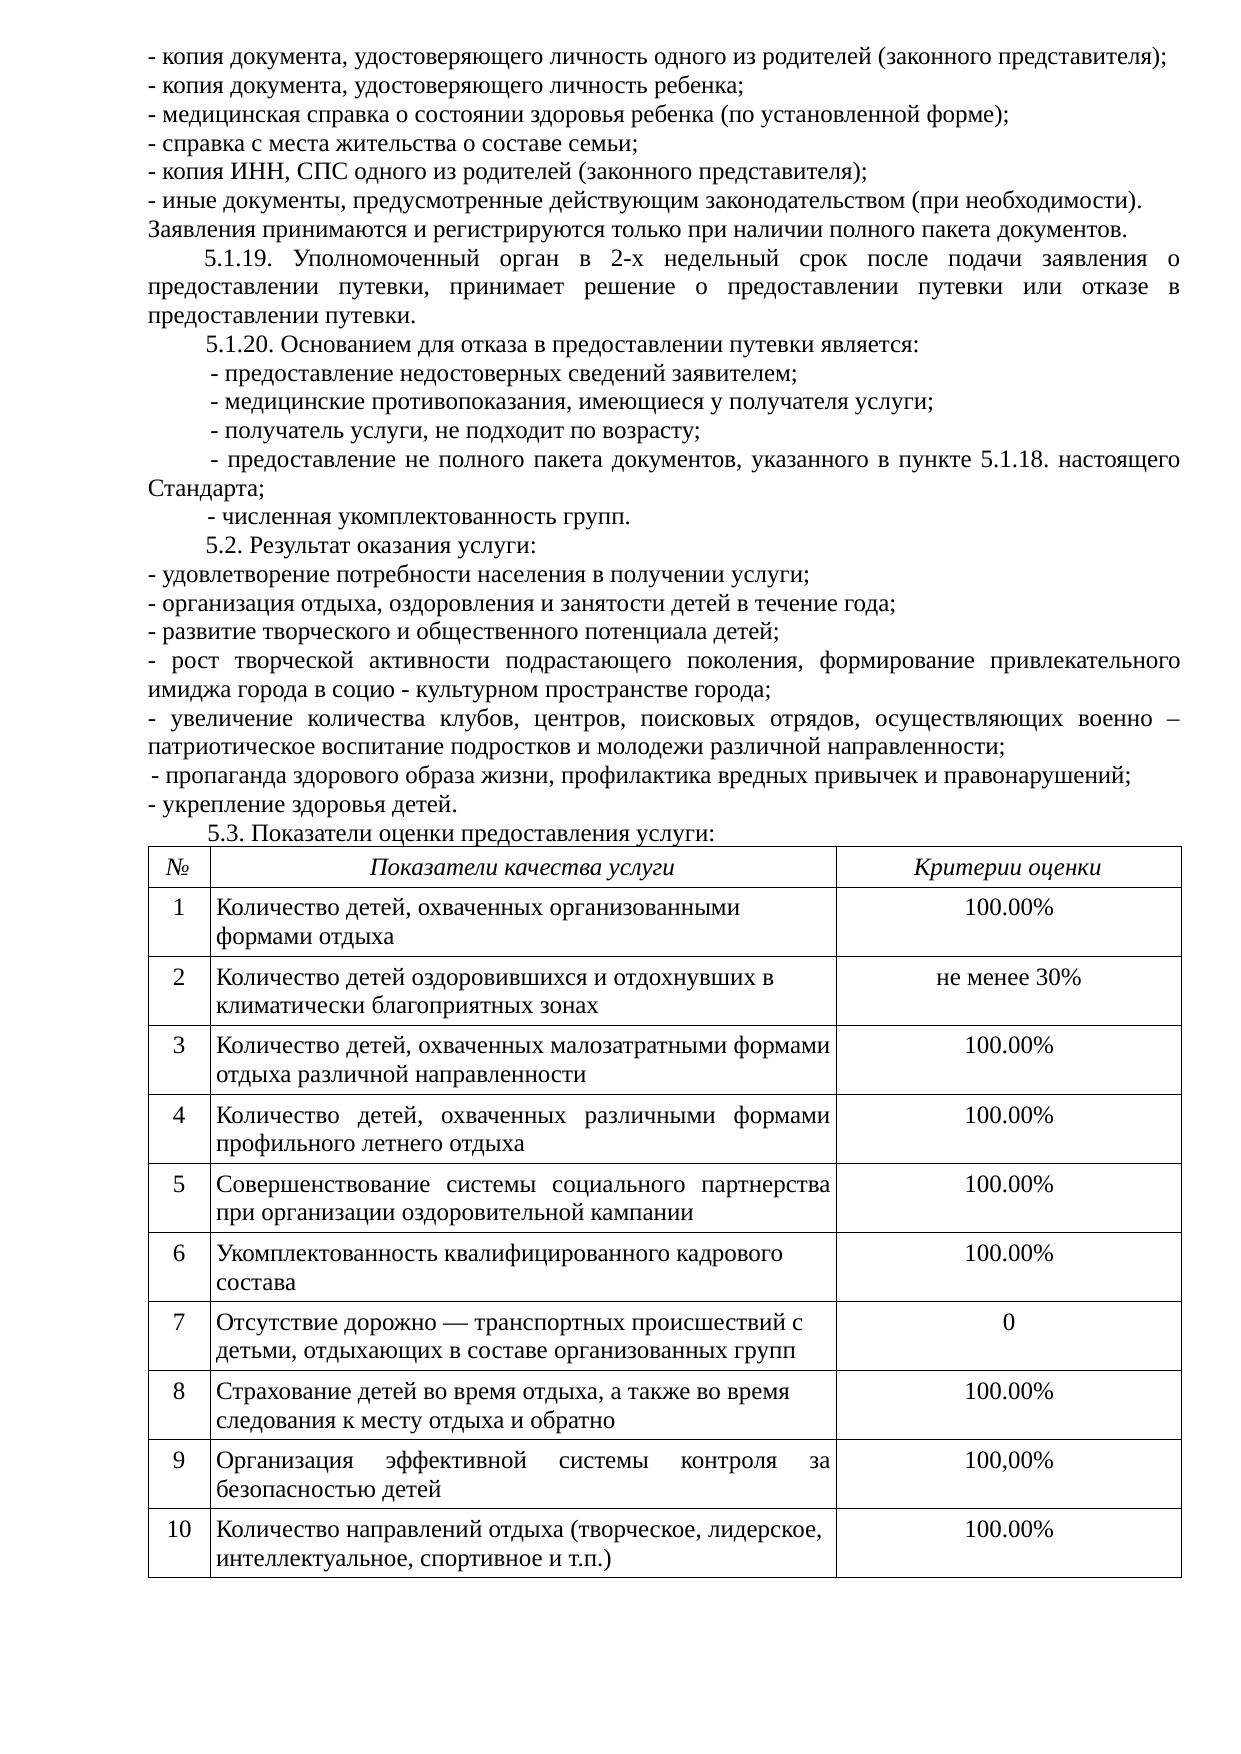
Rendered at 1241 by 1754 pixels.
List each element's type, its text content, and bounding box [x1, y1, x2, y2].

text - увеличение количества клубов, центров, поисковых отрядов, осуществляющих военно – патриотическое воспитание подростков и молодежи различной направленности; [148, 703, 1181, 760]
table_cell Страхование детей во время отдыха, а также во время следования к месту отдыха и обратно [211, 1371, 836, 1439]
table_cell 4 [149, 1095, 210, 1163]
table_cell Укомплектованность квалифицированного кадрового состава [211, 1233, 836, 1301]
text 5.1.20. Основанием для отказа в предоставлении путевки является: [148, 329, 1181, 358]
text Заявления принимаются и регистрируются только при наличии полного пакета документов. [148, 214, 1181, 243]
text 5.3. Показатели оценки предоставления услуги: [148, 818, 1181, 846]
table_header Показатели качества услуги [211, 847, 836, 887]
text 5.1.19. Уполномоченный орган в 2-х недельный срок после подачи заявления о предоставлении путевки, принимает решение о предоставлении путевки или отказе в предоставлении путевки. [148, 243, 1181, 329]
table_cell 5 [149, 1164, 210, 1232]
text - копия документа, удостоверяющего личность ребенка; [148, 70, 1181, 99]
text - копия документа, удостоверяющего личность одного из родителей (законного представителя); [148, 41, 1181, 70]
table_header № [149, 847, 210, 887]
table_cell 2 [149, 957, 210, 1025]
list - медицинские противопоказания, имеющиеся у получателя услуги; [148, 386, 1181, 415]
text - копия ИНН, СПС одного из родителей (законного представителя); [148, 156, 1181, 185]
table_cell 100,00% [837, 1371, 1181, 1439]
table_cell 7 [149, 1302, 210, 1370]
table_cell Количество детей оздоровившихся и отдохнувших в климатически благоприятных зонах [211, 957, 836, 1025]
table_cell Количество детей, охваченных организованными формами отдыха [211, 888, 836, 956]
text - справка с места жительства о составе семьи; [148, 128, 1181, 156]
table_cell 100,00% [837, 888, 1181, 956]
table_cell Количество детей, охваченных малозатратными формами отдыха различной направленности [211, 1026, 836, 1094]
table_cell Количество направлений отдыха (творческое, лидерское, интеллектуальное, спортивное и т.п.) [211, 1509, 836, 1577]
table_cell 100,00% [837, 1026, 1181, 1094]
table_cell Организация эффективной системы контроля за безопасностью детей [211, 1440, 836, 1508]
text - удовлетворение потребности населения в получении услуги; [148, 559, 1181, 588]
table_cell 9 [149, 1440, 210, 1508]
text - организация отдыха, оздоровления и занятости детей в течение года; [148, 588, 1181, 616]
text - развитие творческого и общественного потенциала детей; [148, 616, 1181, 645]
table_cell не менее 30% [837, 957, 1181, 1025]
text - укрепление здоровья детей. [148, 789, 1181, 818]
list - предоставление недостоверных сведений заявителем; [148, 358, 1181, 386]
table_cell 100,00% [837, 1440, 1181, 1508]
text 5.2. Результат оказания услуги: [148, 530, 1181, 559]
table_cell 100,00% [837, 1095, 1181, 1163]
table_cell 3 [149, 1026, 210, 1094]
text - численная укомплектованность групп. [148, 501, 1181, 530]
table_header Критерии оценки [837, 847, 1181, 887]
text - рост творческой активности подрастающего поколения, формирование привлекательного имиджа города в социо - культурном пространстве города; [148, 645, 1181, 703]
text - медицинская справка о состоянии здоровья ребенка (по установленной форме); [148, 99, 1181, 128]
table_cell 1 [149, 888, 210, 956]
table_cell 100,00% [837, 1509, 1181, 1577]
table_cell Совершенствование системы социального партнерства при организации оздоровительной кампании [211, 1164, 836, 1232]
table_cell 8 [149, 1371, 210, 1439]
table_cell 100,00% [837, 1164, 1181, 1232]
table_cell 6 [149, 1233, 210, 1301]
text - пропаганда здорового образа жизни, профилактика вредных привычек и правонарушений; [151, 760, 1181, 789]
list - предоставление не полного пакета документов, указанного в пункте 5.1.18. настоящего Стандарта; [148, 444, 1181, 501]
table_cell 100,00% [837, 1233, 1181, 1301]
table_cell 10 [149, 1509, 210, 1577]
list - получатель услуги, не подходит по возрасту; [148, 415, 1181, 444]
table_cell Количество детей, охваченных различными формами профильного летнего отдыха [211, 1095, 836, 1163]
table_cell Отсутствие дорожно — транспортных происшествий с детьми, отдыхающих в составе организованных групп [211, 1302, 836, 1370]
text - иные документы, предусмотренные действующим законодательством (при необходимости). [148, 185, 1181, 214]
table_cell 0 [837, 1302, 1181, 1370]
